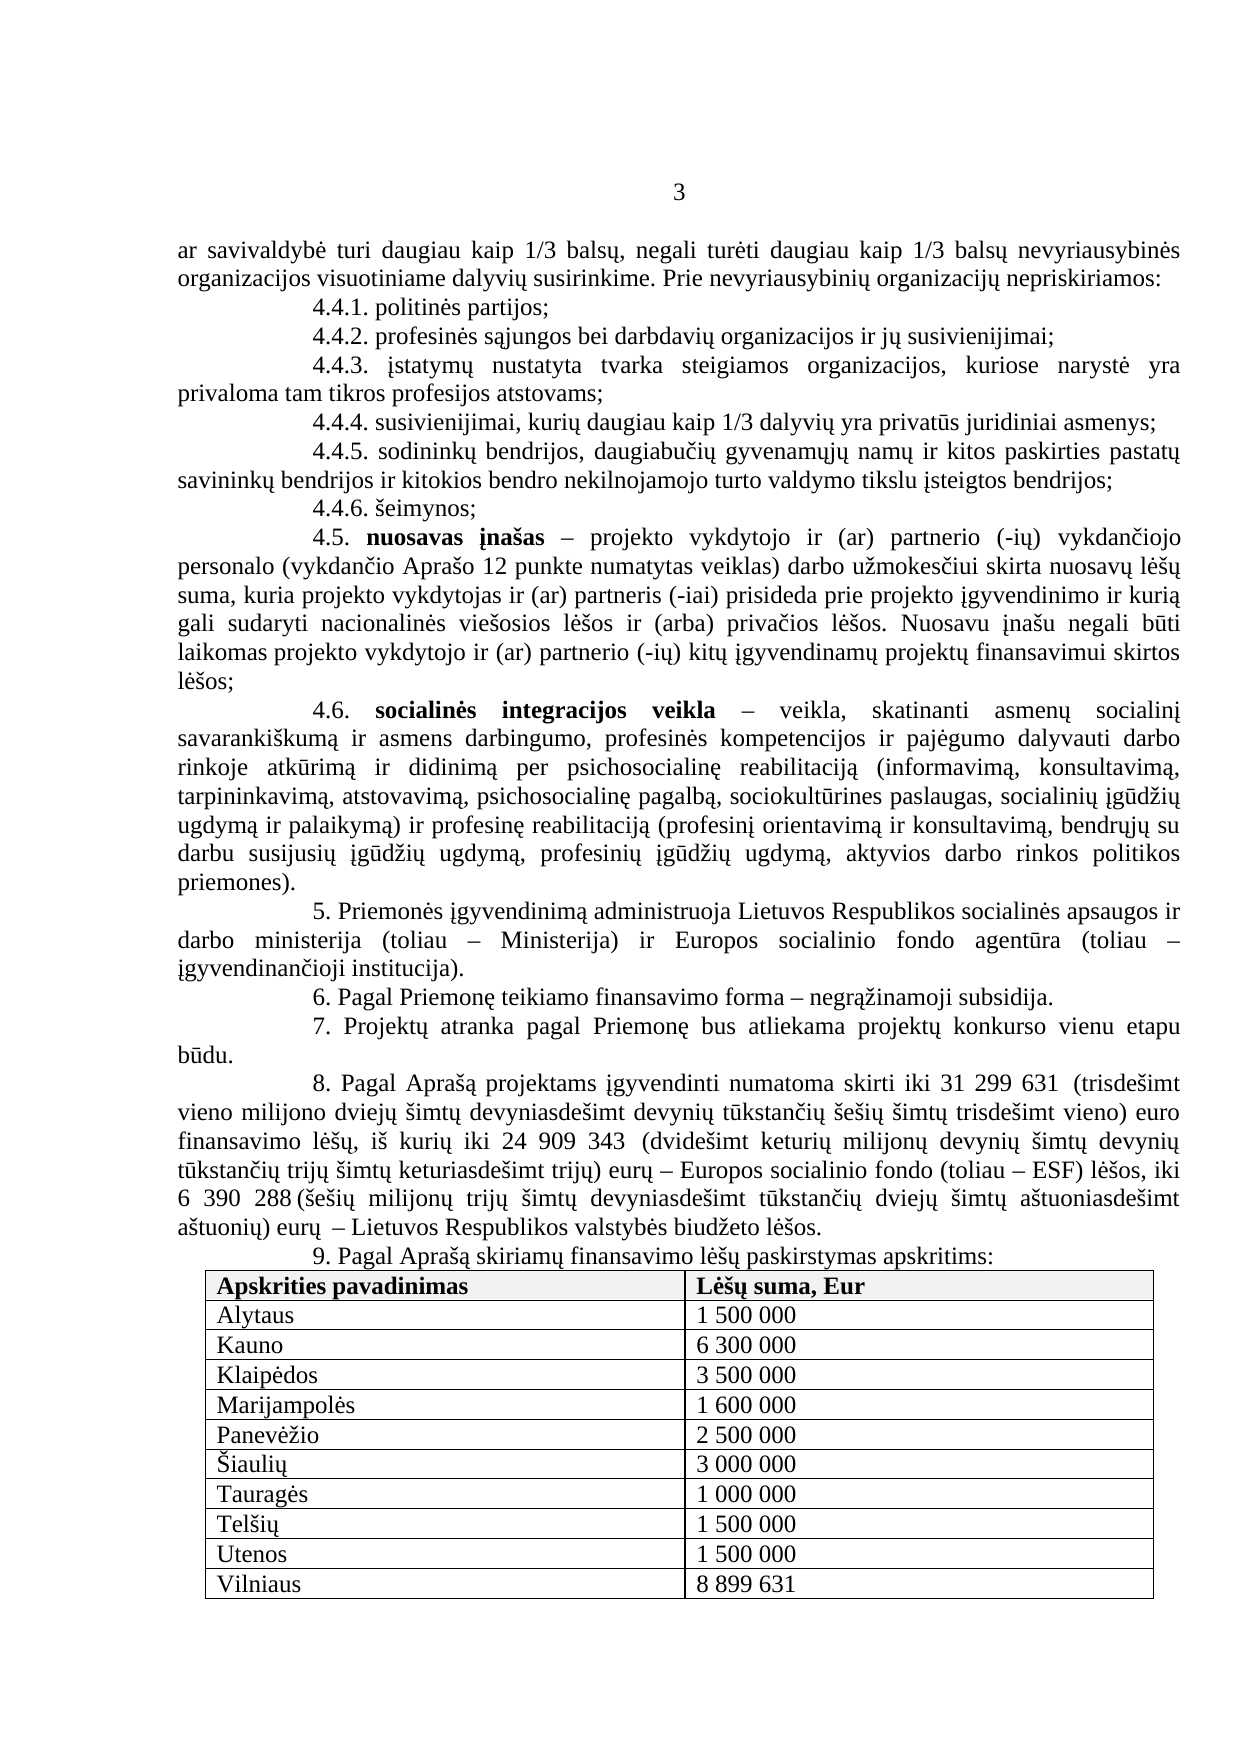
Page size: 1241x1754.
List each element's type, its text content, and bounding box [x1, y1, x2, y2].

table_cell 1 600 000 [686, 1390, 1153, 1419]
text 4.4.6. šeimynos; [177, 493, 1181, 522]
text 4.6. socialinės integracijos veikla – veikla, skatinanti asmenų socialinį savarankiškumą ir asmens darbingumo, profesinės kompetencijos ir pajėgumo dalyvauti darbo rinkoje atkūrimą ir didinimą per psichosocialinę reabilitaciją (informavimą, konsultavimą, tarpininkavimą, atstovavimą, psichosocialinę pagalbą, sociokultūrines paslaugas, socialinių įgūdžių ugdymą ir palaikymą) ir profesinę reabilitaciją (profesinį orientavimą ir konsultavimą, bendrųjų su darbu susijusių įgūdžių ugdymą, profesinių įgūdžių ugdymą, aktyvios darbo rinkos politikos priemones). [177, 695, 1181, 896]
table_cell Šiaulių [206, 1450, 684, 1478]
table_cell Tauragės [206, 1479, 684, 1508]
text 7. Projektų atranka pagal Priemonę bus atliekama projektų konkurso vienu etapu būdu. [177, 1011, 1181, 1068]
table_cell Utenos [206, 1539, 684, 1568]
text 5. Priemonės įgyvendinimą administruoja Lietuvos Respublikos socialinės apsaugos ir darbo ministerija (toliau – Ministerija) ir Europos socialinio fondo agentūra (toliau – įgyvendinančioji institucija). [177, 896, 1181, 982]
text 9. Pagal Aprašą skiriamų finansavimo lėšų paskirstymas apskritims: [177, 1241, 1181, 1270]
table_cell 8 899 631 [686, 1569, 1153, 1597]
text ar savivaldybė turi daugiau kaip 1/3 balsų, negali turėti daugiau kaip 1/3 balsų nevyriausybinės organizacijos visuotiniame dalyvių susirinkime. Prie nevyriausybinių organizacijų nepriskiriamos: [177, 235, 1181, 292]
table_header Apskrities pavadinimas [206, 1271, 684, 1299]
table_cell 2 500 000 [686, 1420, 1153, 1448]
text 4.5. nuosavas įnašas – projekto vykdytojo ir (ar) partnerio (-ių) vykdančiojo personalo (vykdančio Aprašo 12 punkte numatytas veiklas) darbo užmokesčiui skirta nuosavų lėšų suma, kuria projekto vykdytojas ir (ar) partneris (-iai) prisideda prie projekto įgyvendinimo ir kurią gali sudaryti nacionalinės viešosios lėšos ir (arba) privačios lėšos. Nuosavu įnašu negali būti laikomas projekto vykdytojo ir (ar) partnerio (-ių) kitų įgyvendinamų projektų finansavimui skirtos lėšos; [177, 522, 1181, 695]
text 4.4.2. profesinės sąjungos bei darbdavių organizacijos ir jų susivienijimai; [177, 321, 1181, 350]
text 8. Pagal Aprašą projektams įgyvendinti numatoma skirti iki 31 299 631 (trisdešimt vieno milijono dviejų šimtų devyniasdešimt devynių tūkstančių šešių šimtų trisdešimt vieno) euro finansavimo lėšų, iš kurių iki 24 909 343 (dvidešimt keturių milijonų devynių šimtų devynių tūkstančių trijų šimtų keturiasdešimt trijų) eurų – Europos socialinio fondo (toliau – ESF) lėšos, iki 6 390 288 (šešių milijonų trijų šimtų devyniasdešimt tūkstančių dviejų šimtų aštuoniasdešimt aštuonių) eurų – Lietuvos Respublikos valstybės biudžeto lėšos. [177, 1068, 1181, 1241]
table_cell 3 500 000 [686, 1360, 1153, 1389]
text 6. Pagal Priemonę teikiamo finansavimo forma – negrąžinamoji subsidija. [177, 982, 1181, 1011]
text 4.4.1. politinės partijos; [177, 292, 1181, 321]
table_header Lėšų suma, Eur [686, 1271, 1153, 1299]
table_cell 1 000 000 [686, 1479, 1153, 1508]
table_cell 1 500 000 [686, 1509, 1153, 1538]
table_cell 1 500 000 [686, 1539, 1153, 1568]
text 4.4.5. sodininkų bendrijos, daugiabučių gyvenamųjų namų ir kitos paskirties pastatų savininkų bendrijos ir kitokios bendro nekilnojamojo turto valdymo tikslu įsteigtos bendrijos; [177, 436, 1181, 493]
table_cell 1 500 000 [686, 1301, 1153, 1329]
text 4.4.4. susivienijimai, kurių daugiau kaip 1/3 dalyvių yra privatūs juridiniai asmenys; [177, 407, 1181, 436]
table_cell Kauno [206, 1330, 684, 1359]
table_cell Panevėžio [206, 1420, 684, 1448]
table_cell Klaipėdos [206, 1360, 684, 1389]
table_cell 6 300 000 [686, 1330, 1153, 1359]
table_cell Telšių [206, 1509, 684, 1538]
text 4.4.3. įstatymų nustatyta tvarka steigiamos organizacijos, kuriose narystė yra privaloma tam tikros profesijos atstovams; [177, 350, 1181, 407]
table_cell Alytaus [206, 1301, 684, 1329]
table_cell 3 000 000 [686, 1450, 1153, 1478]
table_cell Vilniaus [206, 1569, 684, 1597]
table_cell Marijampolės [206, 1390, 684, 1419]
